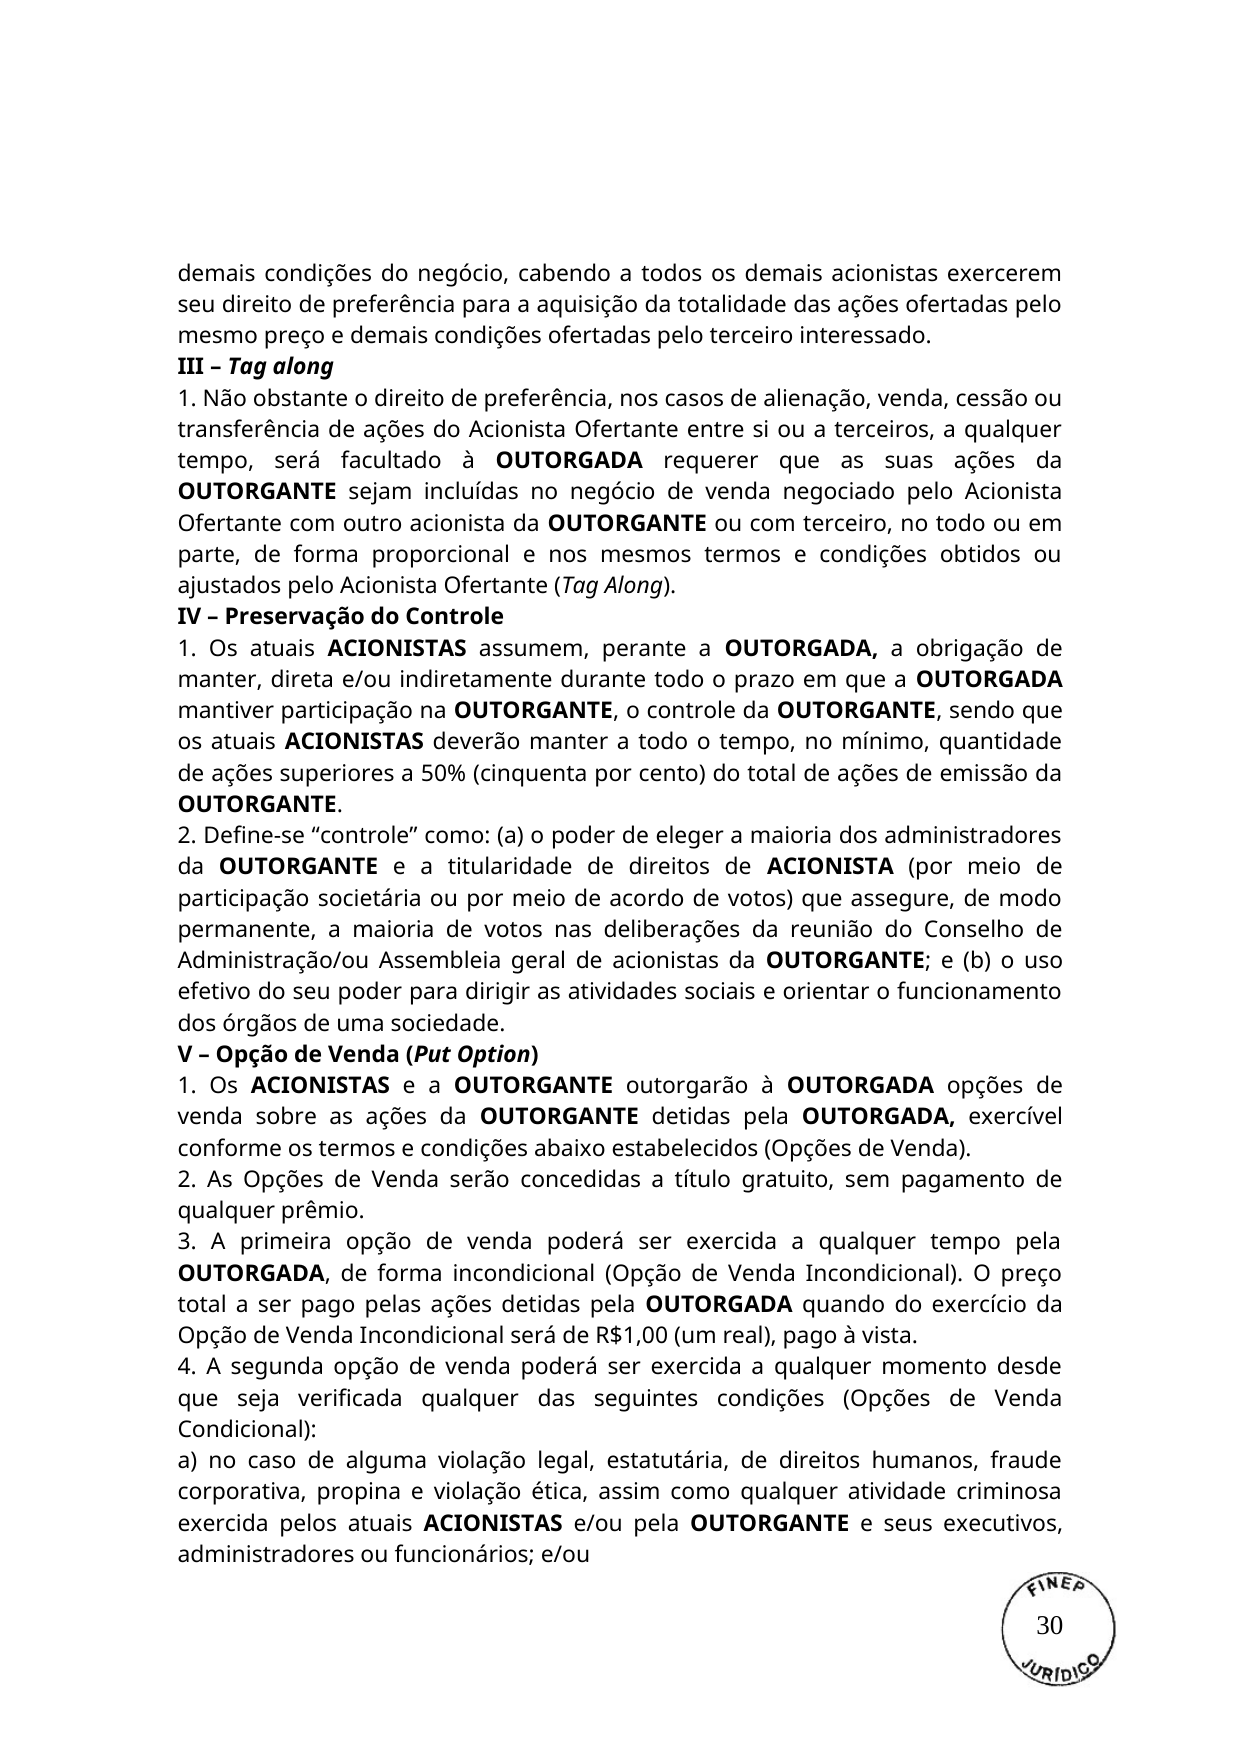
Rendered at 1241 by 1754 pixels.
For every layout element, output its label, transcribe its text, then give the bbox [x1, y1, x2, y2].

text a) no caso de alguma violação legal, estatutária, de direitos humanos, fraude corporativa, propina e violação ética, assim como qualquer atividade criminosa exercida pelos atuais ACIONISTAS e/ou pela OUTORGANTE e seus executivos, administradores ou funcionários; e/ou [177, 1444, 1063, 1569]
text III – Tag along [177, 350, 1063, 381]
text 2. As Opções de Venda serão concedidas a título gratuito, sem pagamento de qualquer prêmio. [177, 1163, 1063, 1225]
text 2. Define-se “controle” como: (a) o poder de eleger a maioria dos administradores da OUTORGANTE e a titularidade de direitos de ACIONISTA (por meio de participação societária ou por meio de acordo de votos) que assegure, de modo permanente, a maioria de votos nas deliberações da reunião do Conselho de Administração/ou Assembleia geral de acionistas da OUTORGANTE; e (b) o uso efetivo do seu poder para dirigir as atividades sociais e orientar o funcionamento dos órgãos de uma sociedade. [177, 819, 1063, 1038]
text 4. A segunda opção de venda poderá ser exercida a qualquer momento desde que seja verificada qualquer das seguintes condições (Opções de Venda Condicional): [177, 1350, 1063, 1444]
text IV – Preservação do Controle [177, 600, 1063, 631]
text 1. Os atuais ACIONISTAS assumem, perante a OUTORGADA, a obrigação de manter, direta e/ou indiretamente durante todo o prazo em que a OUTORGADA mantiver participação na OUTORGANTE, o controle da OUTORGANTE, sendo que os atuais ACIONISTAS deverão manter a todo o tempo, no mínimo, quantidade de ações superiores a 50% (cinquenta por cento) do total de ações de emissão da OUTORGANTE. [177, 631, 1063, 819]
text V – Opção de Venda (Put Option) [177, 1038, 1063, 1069]
text demais condições do negócio, cabendo a todos os demais acionistas exercerem seu direito de preferência para a aquisição da totalidade das ações ofertadas pelo mesmo preço e demais condições ofertadas pelo terceiro interessado. [177, 256, 1063, 350]
text 1. Não obstante o direito de preferência, nos casos de alienação, venda, cessão ou transferência de ações do Acionista Ofertante entre si ou a terceiros, a qualquer tempo, será facultado à OUTORGADA requerer que as suas ações da OUTORGANTE sejam incluídas no negócio de venda negociado pelo Acionista Ofertante com outro acionista da OUTORGANTE ou com terceiro, no todo ou em parte, de forma proporcional e nos mesmos termos e condições obtidos ou ajustados pelo Acionista Ofertante (Tag Along). [177, 381, 1063, 600]
text 1. Os ACIONISTAS e a OUTORGANTE outorgarão à OUTORGADA opções de venda sobre as ações da OUTORGANTE detidas pela OUTORGADA, exercível conforme os termos e condições abaixo estabelecidos (Opções de Venda). [177, 1069, 1063, 1163]
text 3. A primeira opção de venda poderá ser exercida a qualquer tempo pela OUTORGADA, de forma incondicional (Opção de Venda Incondicional). O preço total a ser pago pelas ações detidas pela OUTORGADA quando do exercício da Opção de Venda Incondicional será de R$1,00 (um real), pago à vista. [177, 1225, 1063, 1350]
